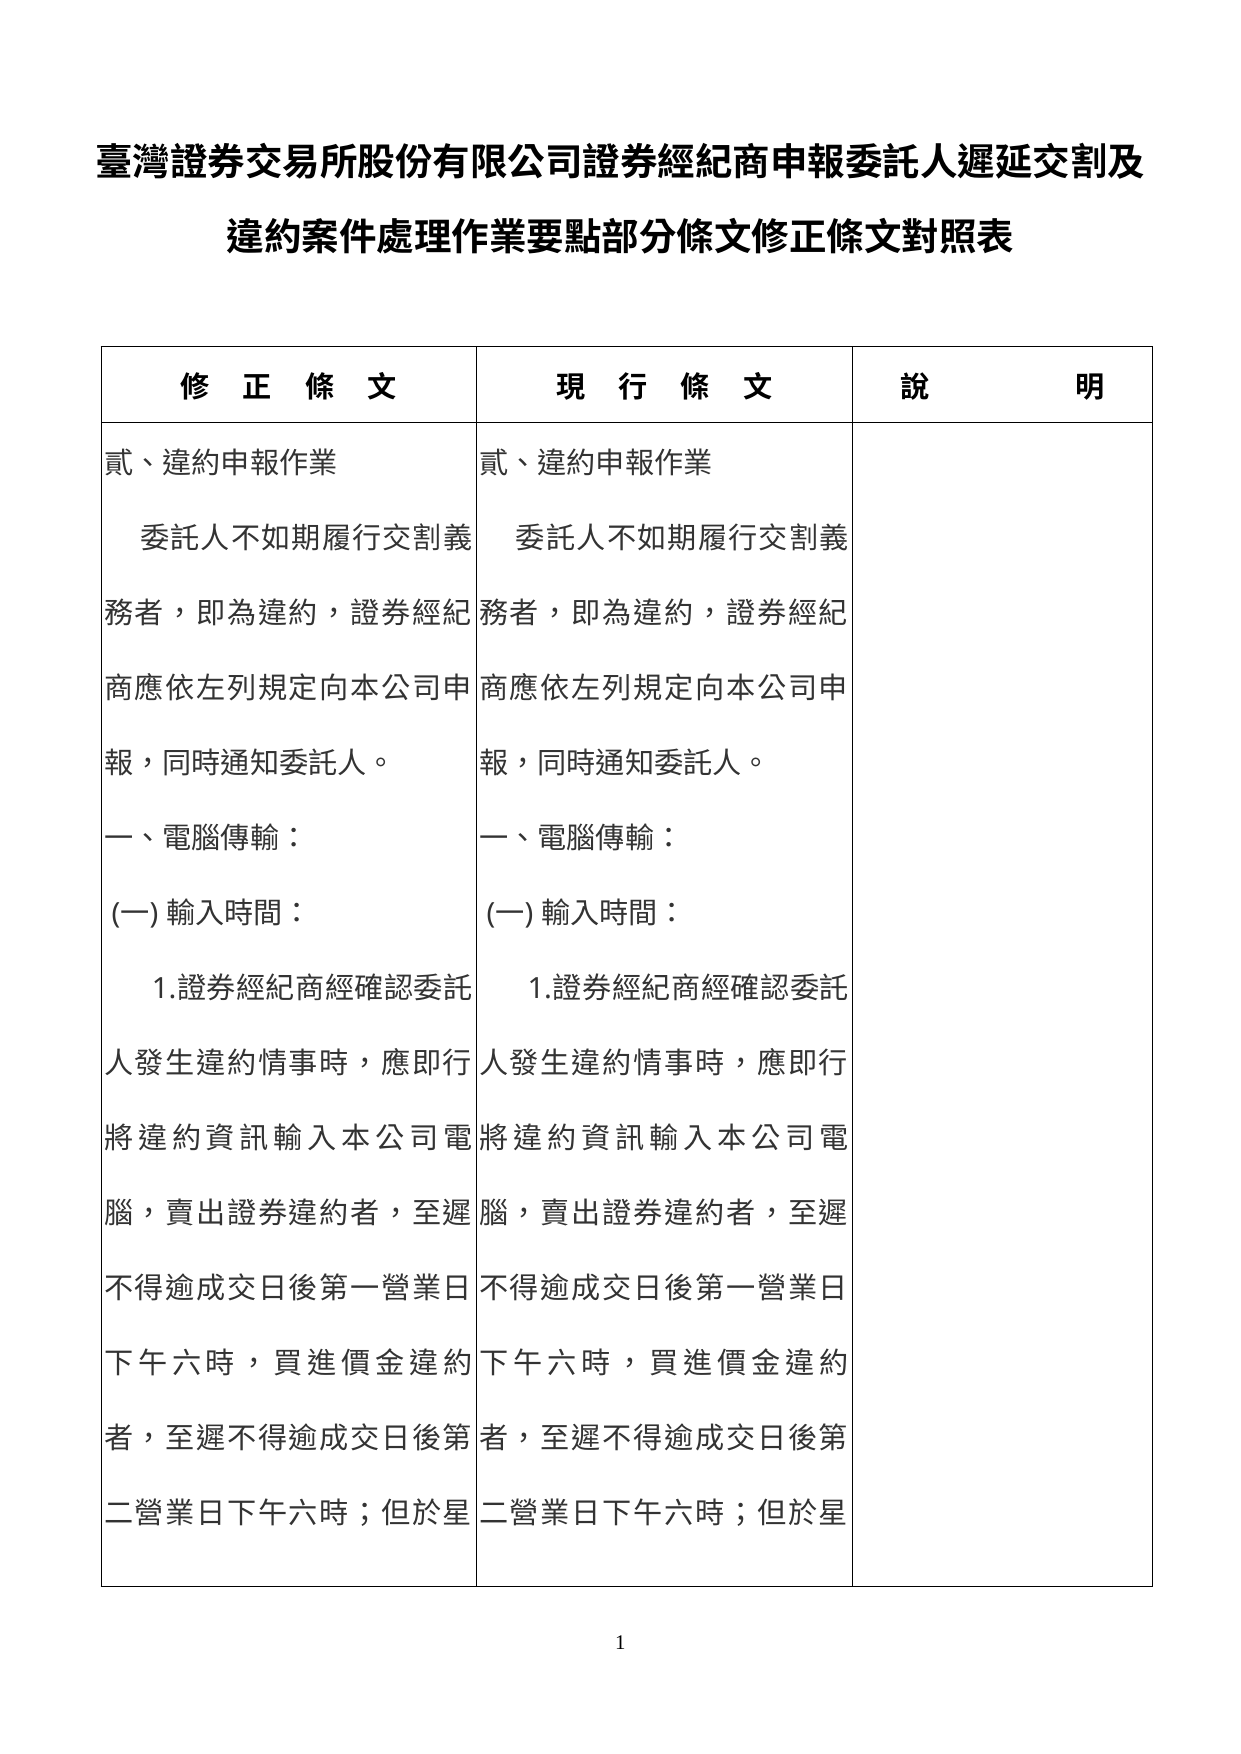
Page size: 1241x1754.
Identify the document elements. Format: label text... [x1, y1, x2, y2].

table_header 修 正 條 文 [102, 347, 476, 422]
table_header 說 明 [853, 347, 1152, 422]
text 臺灣證券交易所股份有限公司證券經紀商申報委託人遲延交割及違約案件處理作業要點部分條文修正條文對照表 [83, 121, 1157, 271]
table_header 現 行 條 文 [477, 347, 852, 422]
table_cell 因應綜合帳戶之開辦，爰配合增訂綜合帳戶申報違約之相關規定。 [853, 423, 1152, 1586]
table_cell 貳、違約申報作業 委託人不如期履行交割義務者，即為違約，證券經紀商應依左列規定向本公司申報，同時通知委託人。 一、電腦傳輸： (一) 輸入時間： 1.證券經紀商經確認委託人發生違約情事時，應即行將違約資訊輸入本公司電腦，賣出證券違約者，至遲不得逾成交日後第一營業日下午六時，買進價金違約者，至遲不得逾成交日後第二營業日下午六時；但於星期一至星期五因銀行作業致逾下午六時始行知悉應付價金不足者，亦應即行輸入，至遲不得逾下午八時，並於次日檢具銀行證明文件函報本公司憑核。 2.委託人為境外華僑及外國人者，證券經紀商申報其遲延交割且未如期履行交割義務時，前目規定之輸入時間，至遲不得逾成交日後第三營業日下午六時。 3.證券經紀商依第一目、第二目規定之時間輸入資料者，可於次日上午八時三十分自行收檔查詢委託人違約資料內容及由本公司依其資料於次日下午之公告事項資訊系統中揭示之。 4.因天然災害侵襲致當地縣市政府首長宣布公教機關停止上班時，於受災區域內之證券經紀商電腦傳輸申報作業，比照本公司「天然災害侵襲時應否休市之處理措施」所訂應屆交割事務處理規定辦理。 (二) 偶發事故： 因偶發事故致電腦輸入線路無法傳輸時，證券經紀商應即以電話通知本公司交易部，並將應行輸入資訊作成書面加蓋公司及負責人印章後以電話傳真方式送達本公司，嗣由本公司據其內容補行輸入。 二、違約函報： 證券經紀商同一申報日同一委託人違約金額總計達新臺幣一千萬元以上者，除依前項向本公司申報外，另有營業細則第九十一條第三項規定之違約情事，均應依左列規定，函報本公司備查。 (一) 函報內容： 1.委託人姓名。 2.帳號。 3.身分證統一編號。 4.住址。 5.違約事實。 (二) 檢具左列文件影本： 1.身分證 (正、反面) 。 2.委託買賣有價證券受託契約 (正、反面) 。 3.委託書。 4.買賣報告書。 5.交割憑單。 [477, 423, 852, 1586]
table_cell 貳、違約申報作業 委託人不如期履行交割義務者，即為違約，證券經紀商應依左列規定向本公司申報，同時通知委託人。 一、電腦傳輸： (一) 輸入時間： 1.證券經紀商經確認委託人發生違約情事時，應即行將違約資訊輸入本公司電腦，賣出證券違約者，至遲不得逾成交日後第一營業日下午六時，買進價金違約者，至遲不得逾成交日後第二營業日下午六時；但於星期一至星期五因銀行作業致逾下午六時始行知悉應付價金不足者，亦應即行輸入，至遲不得逾下午八時，並於次日檢具銀行證明文件函報本公司憑核。 2.委託人為境外華僑及外國人者，證券經紀商申報其遲延交割且未如期履行交割義務時，前目規定之輸入時間，至遲不得逾成交日後第三營業日下午六時。 3.證券經紀商依第一目、第二目規定之時間輸入資料者，可於次日上午八時三十分自行收檔查詢委託人違約資料內容及由本公司依其資料於次日下午之公告事項資訊系統中揭示之。 4.因天然災害侵襲致當地縣市政府首長宣布公教機關停止上班時，於受災區域內之證券經紀商電腦傳輸申報作業，比照本公司「天然災害侵襲時應否休市之處理措施」所訂應屆交割事務處理規定辦理。 (二) 偶發事故： 因偶發事故致電腦輸入線路無法傳輸時，證券經紀商應即以電話通知本公司交易部，並將應行輸入資訊作成書面加蓋公司及負責人印章後以電話傳真方式送達本公司，嗣由本公司據其內容補行輸入。 二、違約函報： 證券經紀商同一申報日同一委託人違約金額總計達新臺幣一千萬元以上者，除依前項向本公司申報外，另有營業細則第九十一條第三項規定之違約情事，均應依左列規定，函報本公司備查。 (一) 函報內容： 1.委託人姓名。 2.帳號。 3.身分證統一編號。 4.住址。 5.違約事實。 (二) 檢具左列文件影本： 1.身分證 (正、反面) 。 2.委託買賣有價證券受託契約 (正、反面) 。 3.委託書。 4.買賣報告書。 5.交割憑單。 三、證券經紀商受託以綜合帳戶買賣有價證券，委託人不履行交割義務而發生違約時，證券經紀商申報違約應以委託人買賣帳戶為之。 [102, 423, 476, 1586]
